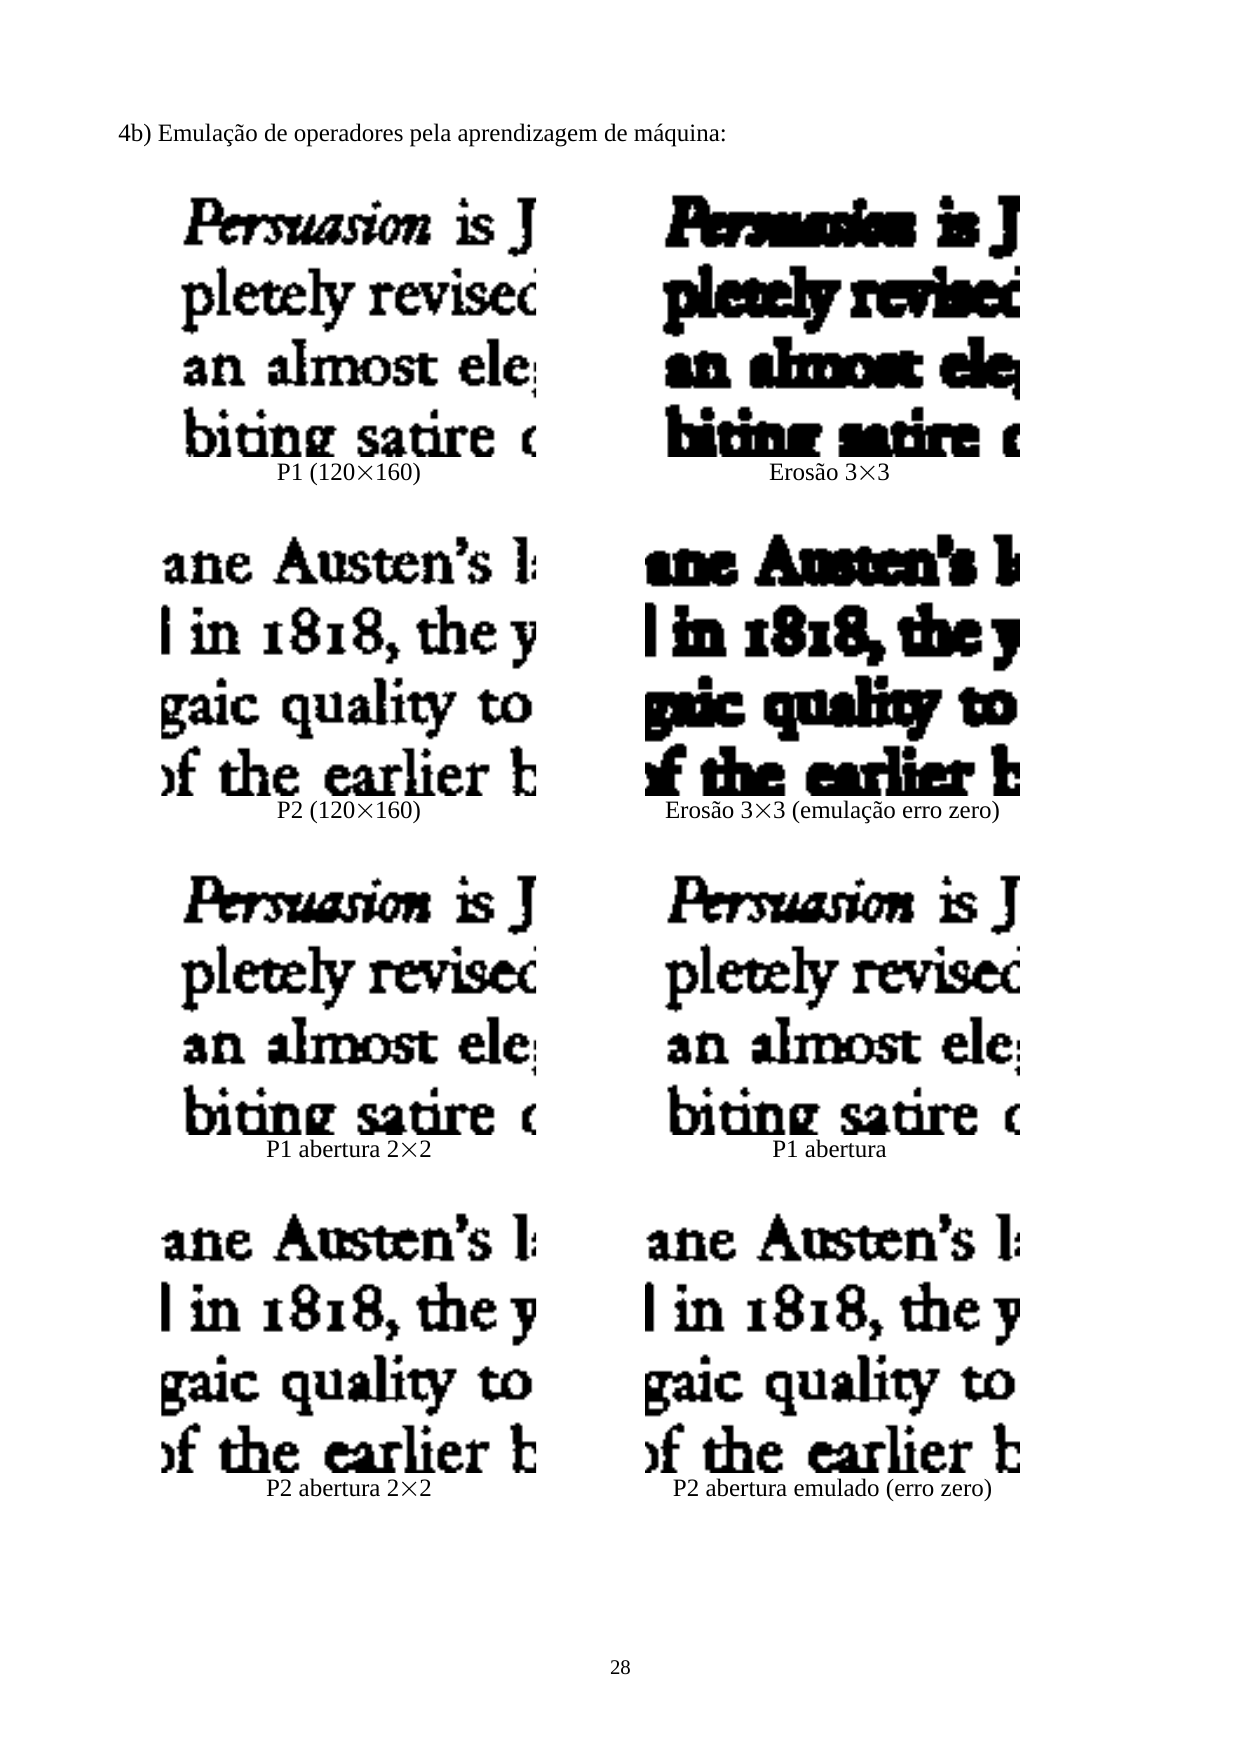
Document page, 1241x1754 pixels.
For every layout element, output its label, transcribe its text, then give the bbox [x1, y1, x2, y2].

table_header Erosão 33 [591, 176, 1074, 514]
table_cell P1 abertura 22 [107, 853, 591, 1192]
table_cell P1 abertura [591, 853, 1074, 1192]
picture [161, 1192, 537, 1473]
picture [161, 514, 537, 796]
table_cell P2 (120160) [107, 514, 591, 853]
picture [645, 853, 1020, 1135]
table_header P1 (120160) [107, 176, 591, 514]
picture [161, 175, 537, 457]
text 4b) Emulação de operadores pela aprendizagem de máquina: [118, 118, 1122, 147]
table_cell P2 abertura emulado (erro zero) [591, 1192, 1074, 1531]
picture [645, 514, 1020, 796]
table_cell P2 abertura 22 [107, 1192, 591, 1531]
table_cell Erosão 33 (emulação erro zero) [591, 514, 1074, 853]
picture [161, 853, 537, 1135]
picture [645, 1192, 1020, 1473]
picture [645, 175, 1020, 457]
